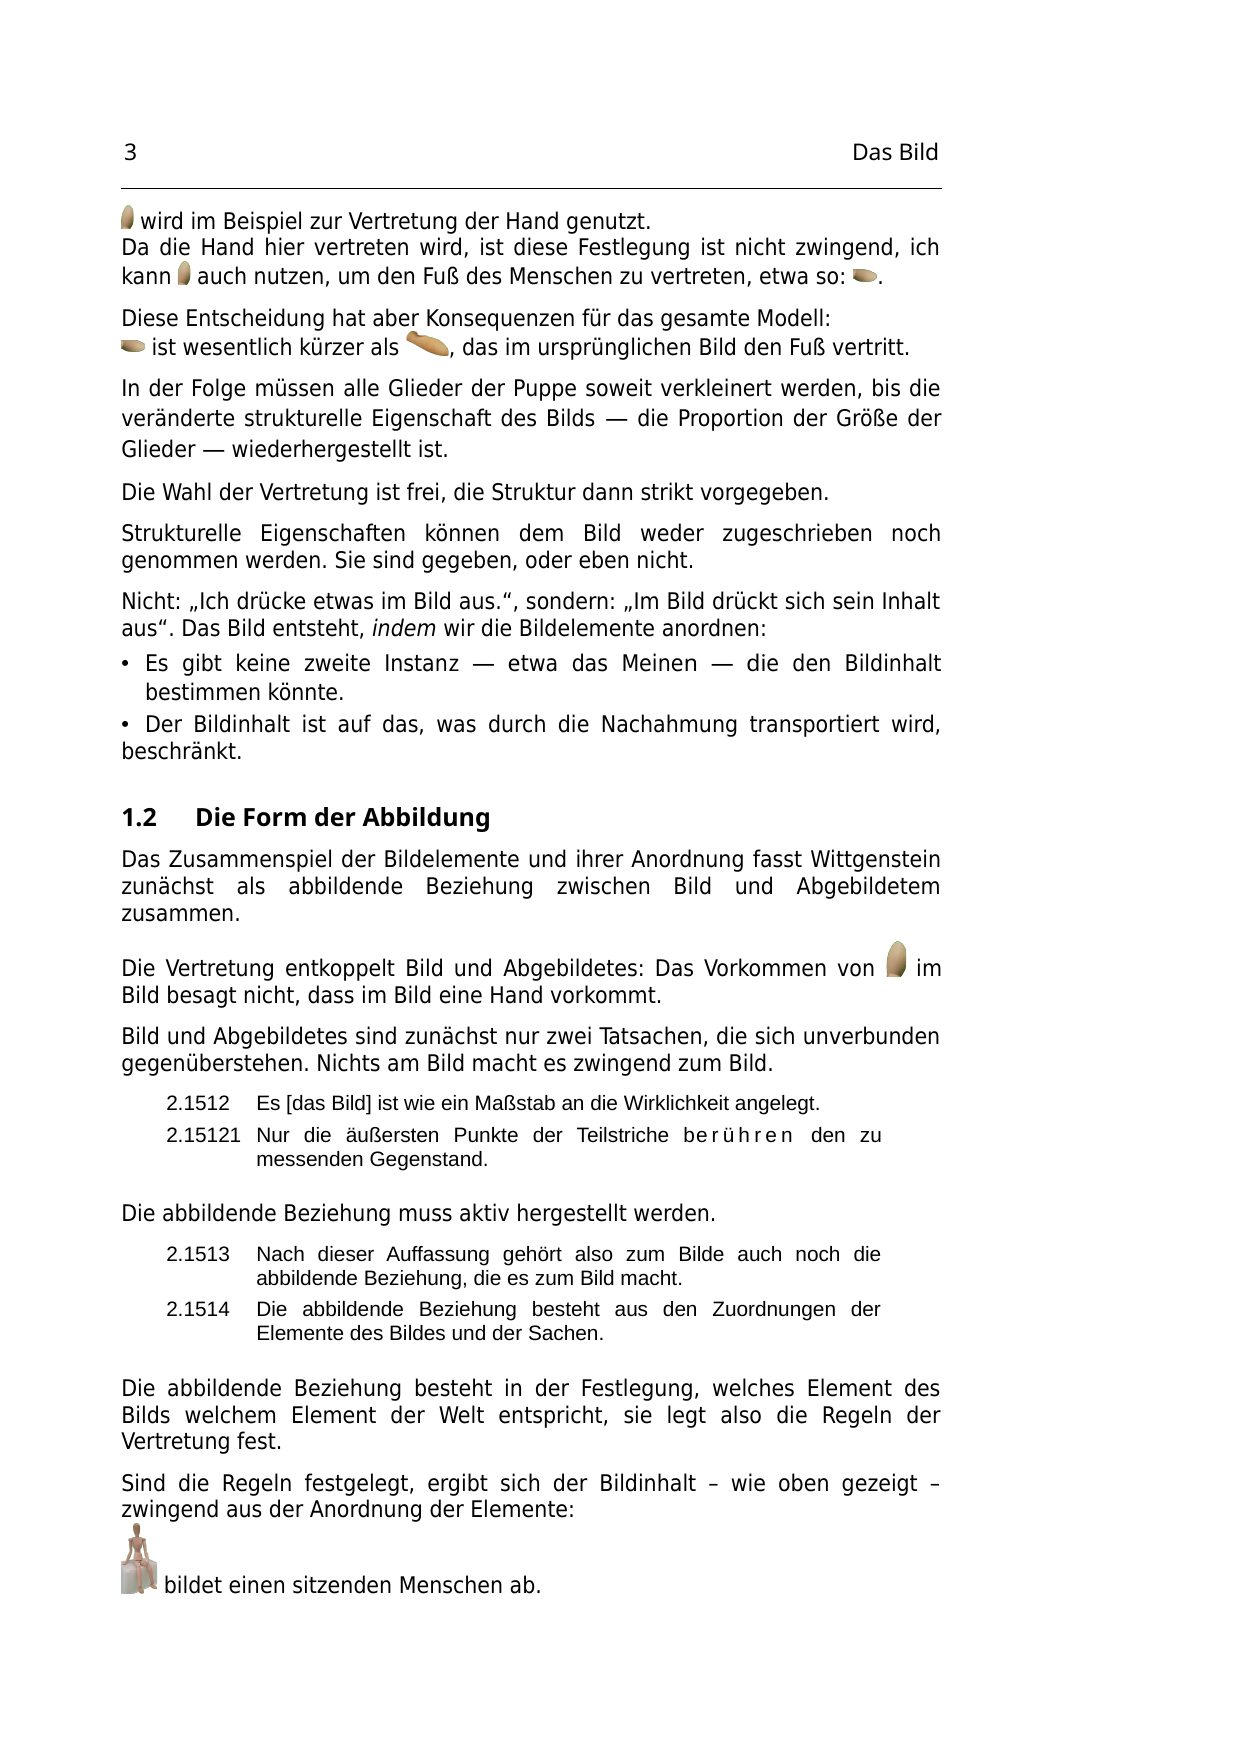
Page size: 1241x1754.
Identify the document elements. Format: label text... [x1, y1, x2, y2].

picture [177, 261, 191, 285]
text Diese Entscheidung hat aber Konsequenzen für das gesamte Modell: [121, 305, 942, 331]
picture [853, 269, 877, 282]
picture [121, 1523, 158, 1594]
text 2.1513 Nach dieser Auffassung gehört also zum Bilde auch noch die abbildende Beziehung, die es zum Bild macht. [166, 1242, 882, 1290]
text bildet einen sitzenden Menschen ab. [121, 1523, 942, 1599]
text 2.15121 Nur die äußersten Punkte der Teilstriche berühren den zu messenden Gegenstand. [166, 1123, 882, 1171]
text Die Wahl der Vertretung ist frei, die Struktur dann strikt vorgegeben. [121, 479, 942, 506]
text 2.1514 Die abbildende Beziehung besteht aus den Zuordnungen der Elemente des Bildes und der Sachen. [166, 1297, 882, 1345]
text wird im Beispiel zur Vertretung der Hand genutzt. [121, 205, 942, 234]
subtitle Die Form der Abbildung [121, 800, 942, 834]
text Das Zusammenspiel der Bildelemente und ihrer Anordnung fasst Wittgenstein zunächst als abbildende Beziehung zwischen Bild und Abgebildetem zusammen. [121, 847, 942, 927]
list Der Bildinhalt ist auf das, was durch die Nachahmung transportiert wird, beschränkt. [121, 711, 942, 765]
text Die abbildende Beziehung besteht in der Festlegung, welches Element des Bilds welchem Element der Welt entspricht, sie legt also die Regeln der Vertretung fest. [121, 1375, 942, 1455]
text Strukturelle Eigenschaften können dem Bild weder zugeschrieben noch genommen werden. Sie sind gegeben, oder eben nicht. [121, 520, 942, 573]
picture [886, 941, 907, 977]
text Die abbildende Beziehung muss aktiv hergestellt werden. [121, 1201, 942, 1227]
text Da die Hand hier vertreten wird, ist diese Festlegung ist nicht zwingend, ich kann auch nutzen, um den Fuß des Menschen zu vertreten, etwa so: . [121, 234, 942, 290]
picture [121, 340, 145, 352]
list Es gibt keine zweite Instanz — etwa das Meinen — die den Bildinhalt bestimmen könnte. [121, 647, 942, 705]
text ist wesentlich kürzer als , das im ursprünglichen Bild den Fuß vertritt. [121, 331, 942, 361]
text Die Vertretung entkoppelt Bild und Abgebildetes: Das Vorkommen von im Bild besagt nicht, dass im Bild eine Hand vor­kommt. [121, 941, 942, 1009]
picture [406, 331, 449, 356]
picture [121, 205, 134, 229]
text Sind die Regeln festgelegt, ergibt sich der Bildinhalt – wie oben gezeigt – zwingend aus der Anordnung der Elemente: [121, 1470, 942, 1523]
text Nicht: „Ich drücke etwas im Bild aus.“, sondern: „Im Bild drückt sich sein Inhalt aus“. Das Bild entsteht, indem wir die Bildelemente anordnen: [121, 588, 942, 641]
text Bild und Abgebildetes sind zunächst nur zwei Tatsachen, die sich unverbunden gegenüberstehen. Nichts am Bild macht es zwingend zum Bild. [121, 1023, 942, 1077]
text In der Folge müssen alle Glieder der Puppe soweit verkleinert werden, bis die veränderte strukturelle Eigenschaft des Bilds — die Proportion der Größe der Glieder — wiederhergestellt ist. [121, 375, 942, 464]
text 2.1512 Es [das Bild] ist wie ein Maßstab an die Wirklichkeit angelegt. [166, 1091, 882, 1115]
